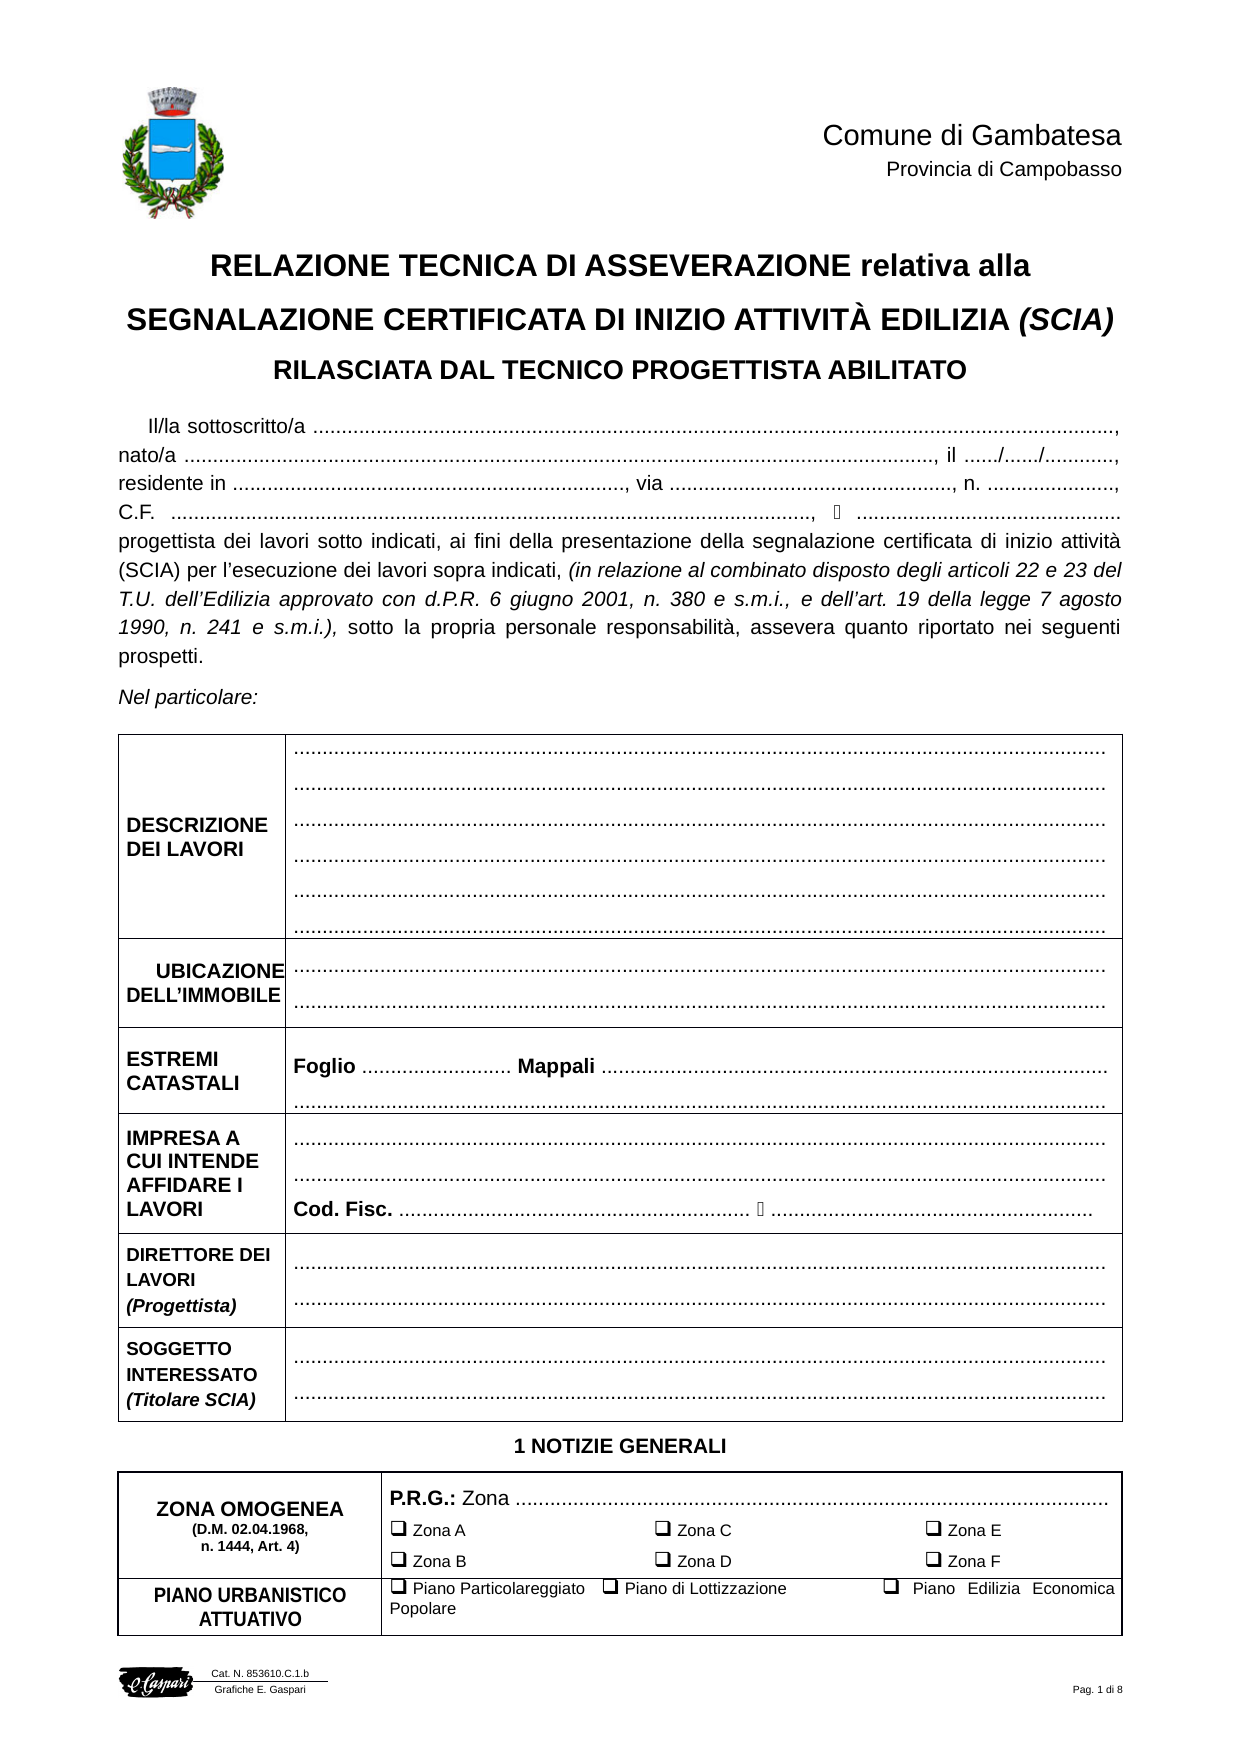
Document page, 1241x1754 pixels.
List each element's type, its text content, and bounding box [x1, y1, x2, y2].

text Comune di Gambatesa [224, 118, 1122, 152]
picture [118, 1666, 194, 1698]
table_cell ............................................................................................................................................. ............................................................................................................................................. [286, 1328, 1122, 1421]
text RILASCIATA DAL TECNICO PROGETTISTA ABILITATO [118, 354, 1122, 386]
table_cell  Piano Particolareggiato  Piano di Lottizzazione  Piano Edilizia Economica Popolare [382, 1579, 1121, 1635]
table_cell ............................................................................................................................................. ............................................................................................................................................. [286, 939, 1122, 1027]
title RELAZIONE TECNICA DI ASSEVERAZIONE relativa alla [118, 247, 1122, 283]
table_cell DIRETTORE DEI LAVORI (Progettista) [119, 1234, 285, 1327]
table_header P.R.G.: Zona .......................................................................................................  Zona A  Zona C  Zona E  Zona B  Zona D  Zona F [382, 1473, 1121, 1578]
table_header ZONA OMOGENEA (D.M. 02.04.1968, n. 1444, Art. 4) [119, 1473, 381, 1578]
table_cell IMPRESA A CUI INTENDE AFFIDARE I LAVORI [119, 1114, 285, 1232]
table_header DESCRIZIONE DEI LAVORI [119, 735, 285, 938]
table_header ............................................................................................................................................. ............................................................................................................................................. ............................................................................................................................................. ............................................................................................................................................. ............................................................................................................................................. ............................................................................................................................................. [286, 735, 1122, 938]
text Provincia di Campobasso [224, 157, 1122, 181]
table_cell UBICAZIONE DELL’IMMOBILE [119, 939, 285, 1027]
picture [122, 87, 224, 219]
text Il/la sottoscritto/a ..........................................................................................................................................., nato/a .................................................................................................................................., il ....../....../............, residente in ...................................................................., via ................................................., n. ......................, C.F. ...............................................................................................................,  .............................................. progettista dei lavori sotto indicati, ai fini della presentazione della segnalazione certificata di inizio attività (SCIA) per l’esecuzione dei lavori sopra indicati, (in relazione al combinato disposto degli articoli 22 e 23 del T.U. dell’Edilizia approvato con d.P.R. 6 giugno 2001, n. 380 e s.m.i., e dell’art. 19 della legge 7 agosto 1990, n. 241 e s.m.i.), sotto la propria personale responsabilità, assevera quanto riportato nei seguenti prospetti. [118, 414, 1122, 668]
table_cell PIANO URBANISTICO ATTUATIVO [119, 1579, 381, 1635]
text 1 NOTIZIE GENERALI [118, 1434, 1122, 1458]
table_cell ............................................................................................................................................. ............................................................................................................................................. Cod. Fisc. .............................................................  ........................................................ [286, 1114, 1122, 1232]
table_cell ............................................................................................................................................. ............................................................................................................................................. [286, 1234, 1122, 1327]
table_cell SOGGETTO INTERESSATO (Titolare SCIA) [119, 1328, 285, 1421]
table_cell Foglio .......................... Mappali ........................................................................................ ............................................................................................................................................. [286, 1028, 1122, 1113]
title Nel particolare: [118, 685, 1122, 709]
title SEGNALAZIONE CERTIFICATA DI INIZIO ATTIVITÀ EDILIZIA (SCIA) [118, 301, 1122, 336]
table_cell ESTREMI CATASTALI [119, 1028, 285, 1113]
